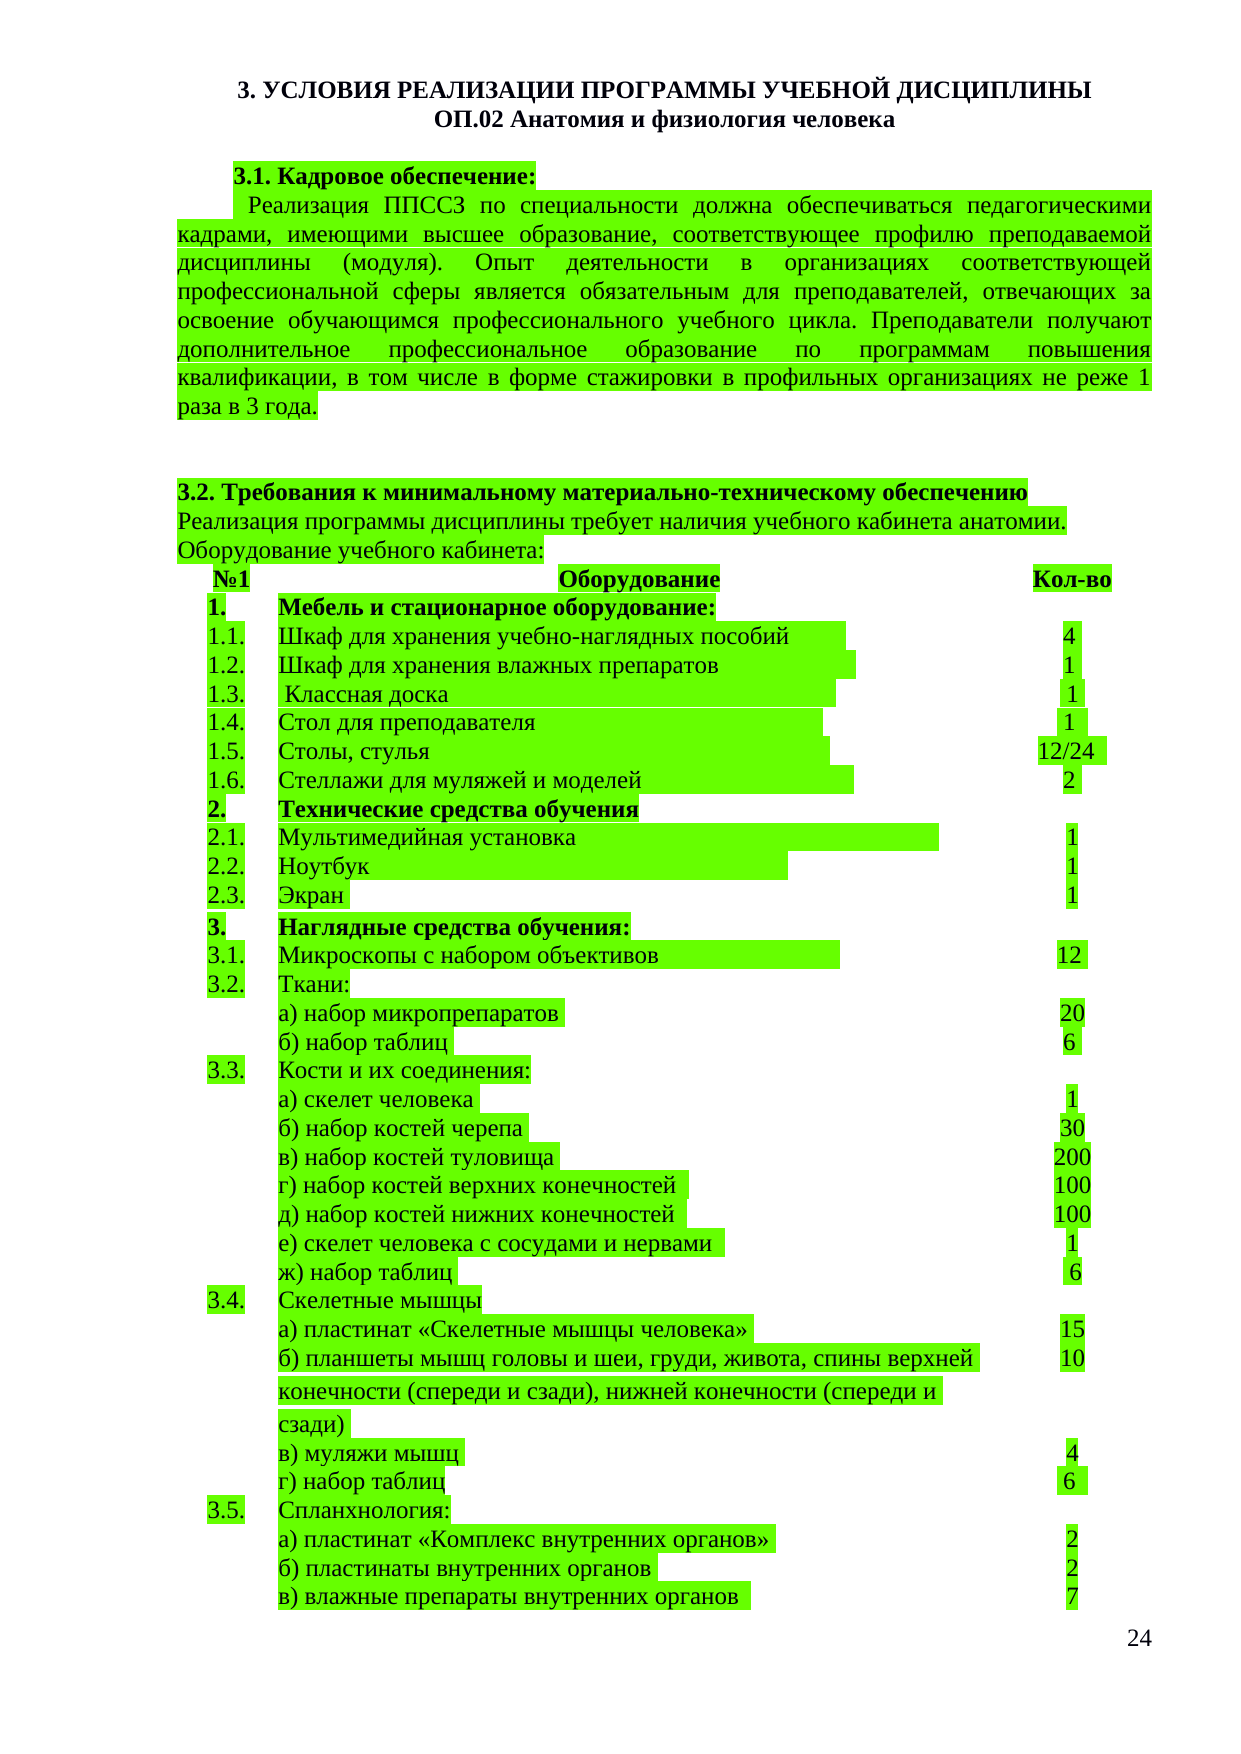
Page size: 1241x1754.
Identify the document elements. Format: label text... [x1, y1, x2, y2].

table_cell [196, 1199, 267, 1228]
table_cell [1011, 912, 1133, 940]
table_cell 2.2. [196, 851, 267, 880]
table_cell 2. [196, 794, 267, 822]
table_cell 1. [196, 593, 267, 621]
table_cell [196, 1553, 267, 1581]
table_cell Ткани: [267, 969, 1011, 998]
table_cell 6 [1011, 1466, 1133, 1495]
table_cell 2.3. [196, 880, 267, 912]
text ОП.02 Анатомия и физиология человека [177, 104, 1152, 132]
table_cell Мебель и стационарное оборудование: [267, 593, 1011, 621]
table_header Оборудование [267, 564, 1011, 592]
table_cell 3.2. [196, 969, 267, 998]
table_cell [196, 1466, 267, 1495]
table_cell Технические средства обучения [267, 794, 1011, 822]
table_cell Столы, стулья [267, 736, 1011, 765]
text Оборудование учебного кабинета: [177, 535, 1152, 564]
table_cell в) влажные препараты внутренних органов [267, 1581, 1011, 1610]
table_cell [196, 1438, 267, 1466]
table_cell Ноутбук [267, 851, 1011, 880]
table_cell 3. [196, 912, 267, 940]
table_cell Мультимедийная установка [267, 823, 1011, 851]
table_cell Наглядные средства обучения: [267, 912, 1011, 940]
table_cell Шкаф для хранения учебно-наглядных пособий [267, 621, 1011, 650]
table_cell [196, 1027, 267, 1055]
table_cell 6 [1011, 1027, 1133, 1055]
table_cell Стеллажи для муляжей и моделей [267, 765, 1011, 794]
text 3.1. Кадровое обеспечение: [177, 161, 1152, 190]
table_cell Скелетные мышцы [267, 1285, 1011, 1314]
table_cell 20 [1011, 998, 1133, 1027]
table_header №1 [196, 564, 267, 592]
text Реализация ППССЗ по специальности должна обеспечиваться педагогическими кадрами, имеющими высшее образование, соответствующее профилю преподаваемой дисциплины (модуля). Опыт деятельности в организациях соответствующей профессиональной сферы является обязательным для преподавателей, отвечающих за освоение обучающимся профессионального учебного цикла. Преподаватели получают дополнительное профессиональное образование по программам повышения квалификации, в том числе в форме стажировки в профильных организациях не реже 1 раза в 3 года. [177, 190, 1152, 420]
table_cell 100 [1011, 1199, 1133, 1228]
table_cell 7 [1011, 1581, 1133, 1610]
table_cell Шкаф для хранения влажных препаратов [267, 650, 1011, 679]
text Реализация программы дисциплины требует наличия учебного кабинета анатомии. [177, 506, 1130, 535]
table_cell 1 [1011, 880, 1133, 912]
table_cell в) набор костей туловища [267, 1142, 1011, 1170]
table_cell 1.6. [196, 765, 267, 794]
table_cell [1011, 1495, 1133, 1524]
table_header Кол-во [1011, 564, 1133, 592]
table_cell [1011, 1285, 1133, 1314]
table_cell [196, 1343, 267, 1438]
table_cell г) набор таблиц [267, 1466, 1011, 1495]
table_cell [1011, 969, 1133, 998]
table_cell 1 [1011, 650, 1133, 679]
table_cell [196, 1084, 267, 1113]
table_cell [1011, 794, 1133, 822]
table_cell [1011, 593, 1133, 621]
table_cell Экран [267, 880, 1011, 912]
table_cell [196, 1170, 267, 1199]
table_cell а) скелет человека [267, 1084, 1011, 1113]
table_cell Стол для преподавателя [267, 708, 1011, 736]
table_cell [196, 1113, 267, 1142]
table_cell 12/24 [1011, 736, 1133, 765]
table_cell 6 [1011, 1257, 1133, 1285]
table_cell 100 [1011, 1170, 1133, 1199]
table_cell [196, 1257, 267, 1285]
table_cell 1.2. [196, 650, 267, 679]
table_cell 2 [1011, 1524, 1133, 1553]
table_cell 1.5. [196, 736, 267, 765]
table_cell 1 [1011, 851, 1133, 880]
table_cell д) набор костей нижних конечностей [267, 1199, 1011, 1228]
table_cell 1 [1011, 1084, 1133, 1113]
table_cell 1.4. [196, 708, 267, 736]
table_cell [196, 1314, 267, 1343]
table_cell 1.1. [196, 621, 267, 650]
table_cell е) скелет человека с сосудами и нервами [267, 1228, 1011, 1257]
table_cell Спланхнология: [267, 1495, 1011, 1524]
table_cell г) набор костей верхних конечностей [267, 1170, 1011, 1199]
table_cell 10 [1011, 1343, 1133, 1438]
table_cell 30 [1011, 1113, 1133, 1142]
table_cell 4 [1011, 1438, 1133, 1466]
table_cell ж) набор таблиц [267, 1257, 1011, 1285]
table_cell Микроскопы с набором объективов [267, 940, 1011, 969]
table_cell в) муляжи мышц [267, 1438, 1011, 1466]
table_cell 1 [1011, 708, 1133, 736]
table_cell б) набор костей черепа [267, 1113, 1011, 1142]
table_cell 1 [1011, 679, 1133, 707]
table_cell 2 [1011, 765, 1133, 794]
table_cell б) пластинаты внутренних органов [267, 1553, 1011, 1581]
table_cell 12 [1011, 940, 1133, 969]
table_cell б) планшеты мышц головы и шеи, груди, живота, спины верхней конечности (спереди и сзади), нижней конечности (спереди и сзади) [267, 1343, 1011, 1438]
table_cell а) пластинат «Скелетные мышцы человека» [267, 1314, 1011, 1343]
table_cell 2 [1011, 1553, 1133, 1581]
table_cell 2.1. [196, 823, 267, 851]
table_cell б) набор таблиц [267, 1027, 1011, 1055]
table_cell [196, 1228, 267, 1257]
table_cell 1.3. [196, 679, 267, 707]
table_cell [196, 1142, 267, 1170]
table_cell 3.5. [196, 1495, 267, 1524]
table_cell 4 [1011, 621, 1133, 650]
table_cell Классная доска [267, 679, 1011, 707]
table_cell а) набор микропрепаратов [267, 998, 1011, 1027]
table_cell 1 [1011, 1228, 1133, 1257]
table_cell [196, 998, 267, 1027]
table_cell [196, 1524, 267, 1553]
table_cell [196, 1581, 267, 1610]
table_cell 200 [1011, 1142, 1133, 1170]
table_cell 3.4. [196, 1285, 267, 1314]
text 3.2. Требования к минимальному материально-техническому обеспечению [177, 477, 1152, 506]
table_cell Кости и их соединения: [267, 1055, 1011, 1084]
subtitle 3. условия реализации программы УЧЕБНОЙ дисциплины [177, 75, 1152, 104]
table_cell 3.1. [196, 940, 267, 969]
table_cell 1 [1011, 823, 1133, 851]
table_cell а) пластинат «Комплекс внутренних органов» [267, 1524, 1011, 1553]
table_cell 15 [1011, 1314, 1133, 1343]
table_cell [1011, 1055, 1133, 1084]
table_cell 3.3. [196, 1055, 267, 1084]
